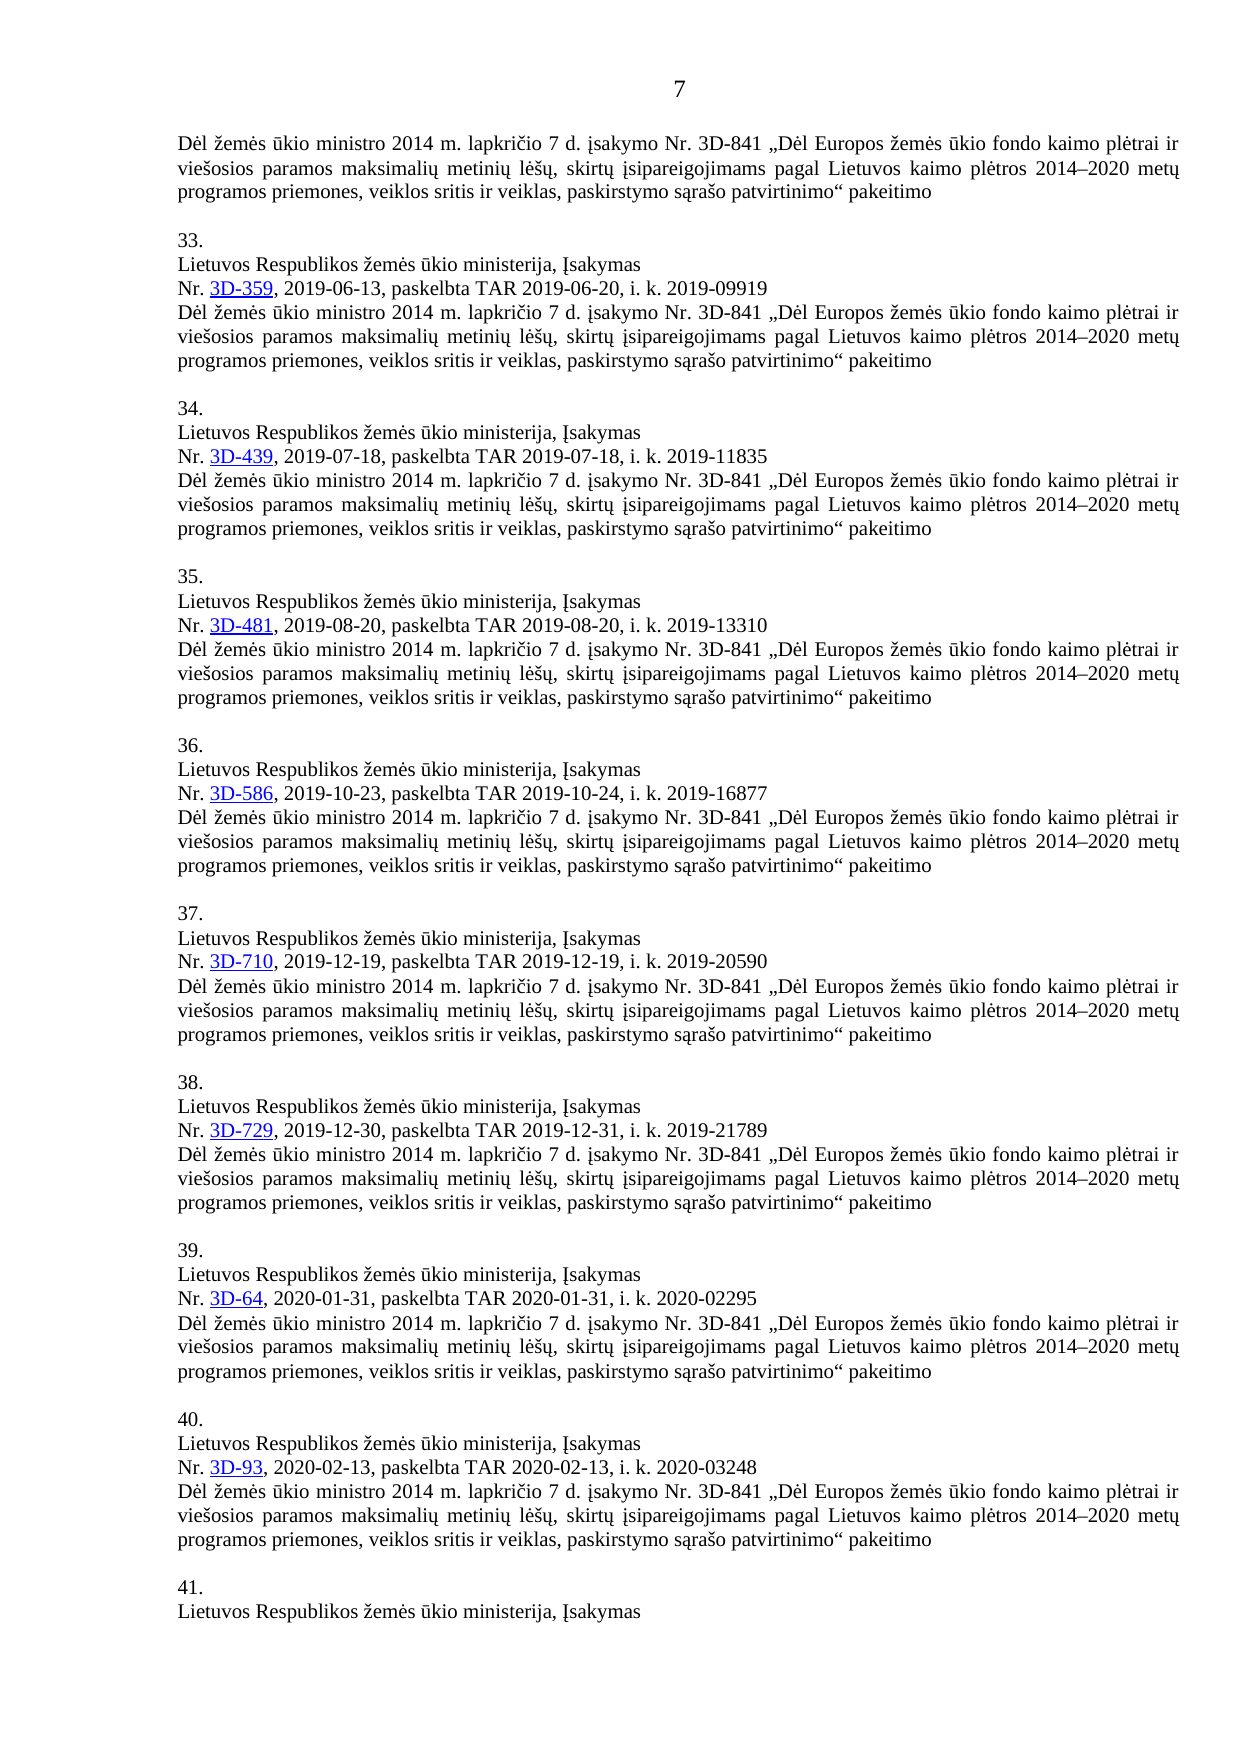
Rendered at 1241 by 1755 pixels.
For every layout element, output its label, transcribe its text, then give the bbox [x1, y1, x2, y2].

text 39. [177, 1238, 1181, 1262]
text Lietuvos Respublikos žemės ūkio ministerija, Įsakymas [177, 1094, 1181, 1118]
text Dėl žemės ūkio ministro 2014 m. lapkričio 7 d. įsakymo Nr. 3D-841 „Dėl Europos žemės ūkio fondo kaimo plėtrai ir viešosios paramos maksimalių metinių lėšų, skirtų įsipareigojimams pagal Lietuvos kaimo plėtros 2014–2020 metų programos priemones, veiklos sritis ir veiklas, paskirstymo sąrašo patvirtinimo“ pakeitimo [177, 1310, 1181, 1383]
text 36. [177, 733, 1181, 757]
text Dėl žemės ūkio ministro 2014 m. lapkričio 7 d. įsakymo Nr. 3D-841 „Dėl Europos žemės ūkio fondo kaimo plėtrai ir viešosios paramos maksimalių metinių lėšų, skirtų įsipareigojimams pagal Lietuvos kaimo plėtros 2014–2020 metų programos priemones, veiklos sritis ir veiklas, paskirstymo sąrašo patvirtinimo“ pakeitimo [177, 1142, 1181, 1214]
text 38. [177, 1070, 1181, 1094]
text 35. [177, 564, 1181, 588]
text Nr. 3D-729, 2019-12-30, paskelbta TAR 2019-12-31, i. k. 2019-21789 [177, 1118, 1181, 1142]
text Lietuvos Respublikos žemės ūkio ministerija, Įsakymas [177, 925, 1181, 949]
text Lietuvos Respublikos žemės ūkio ministerija, Įsakymas [177, 252, 1181, 276]
text 33. [177, 228, 1181, 252]
text Dėl žemės ūkio ministro 2014 m. lapkričio 7 d. įsakymo Nr. 3D-841 „Dėl Europos žemės ūkio fondo kaimo plėtrai ir viešosios paramos maksimalių metinių lėšų, skirtų įsipareigojimams pagal Lietuvos kaimo plėtros 2014–2020 metų programos priemones, veiklos sritis ir veiklas, paskirstymo sąrašo patvirtinimo“ pakeitimo [177, 300, 1181, 372]
text Lietuvos Respublikos žemės ūkio ministerija, Įsakymas [177, 1262, 1181, 1286]
text 34. [177, 396, 1181, 420]
text Nr. 3D-710, 2019-12-19, paskelbta TAR 2019-12-19, i. k. 2019-20590 [177, 949, 1181, 973]
text Dėl žemės ūkio ministro 2014 m. lapkričio 7 d. įsakymo Nr. 3D-841 „Dėl Europos žemės ūkio fondo kaimo plėtrai ir viešosios paramos maksimalių metinių lėšų, skirtų įsipareigojimams pagal Lietuvos kaimo plėtros 2014–2020 metų programos priemones, veiklos sritis ir veiklas, paskirstymo sąrašo patvirtinimo“ pakeitimo [177, 637, 1181, 709]
text Nr. 3D-64, 2020-01-31, paskelbta TAR 2020-01-31, i. k. 2020-02295 [177, 1286, 1181, 1310]
text 40. [177, 1407, 1181, 1431]
text Nr. 3D-586, 2019-10-23, paskelbta TAR 2019-10-24, i. k. 2019-16877 [177, 781, 1181, 805]
text Nr. 3D-481, 2019-08-20, paskelbta TAR 2019-08-20, i. k. 2019-13310 [177, 613, 1181, 637]
text Dėl žemės ūkio ministro 2014 m. lapkričio 7 d. įsakymo Nr. 3D-841 „Dėl Europos žemės ūkio fondo kaimo plėtrai ir viešosios paramos maksimalių metinių lėšų, skirtų įsipareigojimams pagal Lietuvos kaimo plėtros 2014–2020 metų programos priemones, veiklos sritis ir veiklas, paskirstymo sąrašo patvirtinimo“ pakeitimo [177, 468, 1181, 540]
text Lietuvos Respublikos žemės ūkio ministerija, Įsakymas [177, 420, 1181, 444]
text Dėl žemės ūkio ministro 2014 m. lapkričio 7 d. įsakymo Nr. 3D-841 „Dėl Europos žemės ūkio fondo kaimo plėtrai ir viešosios paramos maksimalių metinių lėšų, skirtų įsipareigojimams pagal Lietuvos kaimo plėtros 2014–2020 metų programos priemones, veiklos sritis ir veiklas, paskirstymo sąrašo patvirtinimo“ pakeitimo [177, 1479, 1181, 1551]
text Dėl žemės ūkio ministro 2014 m. lapkričio 7 d. įsakymo Nr. 3D-841 „Dėl Europos žemės ūkio fondo kaimo plėtrai ir viešosios paramos maksimalių metinių lėšų, skirtų įsipareigojimams pagal Lietuvos kaimo plėtros 2014–2020 metų programos priemones, veiklos sritis ir veiklas, paskirstymo sąrašo patvirtinimo“ pakeitimo [177, 973, 1181, 1046]
text Dėl žemės ūkio ministro 2014 m. lapkričio 7 d. įsakymo Nr. 3D-841 „Dėl Europos žemės ūkio fondo kaimo plėtrai ir viešosios paramos maksimalių metinių lėšų, skirtų įsipareigojimams pagal Lietuvos kaimo plėtros 2014–2020 metų programos priemones, veiklos sritis ir veiklas, paskirstymo sąrašo patvirtinimo“ pakeitimo [177, 131, 1181, 203]
text Nr. 3D-359, 2019-06-13, paskelbta TAR 2019-06-20, i. k. 2019-09919 [177, 276, 1181, 300]
text Lietuvos Respublikos žemės ūkio ministerija, Įsakymas [177, 588, 1181, 613]
text 37. [177, 901, 1181, 925]
text Nr. 3D-439, 2019-07-18, paskelbta TAR 2019-07-18, i. k. 2019-11835 [177, 444, 1181, 468]
text 41. [177, 1575, 1181, 1599]
text Dėl žemės ūkio ministro 2014 m. lapkričio 7 d. įsakymo Nr. 3D-841 „Dėl Europos žemės ūkio fondo kaimo plėtrai ir viešosios paramos maksimalių metinių lėšų, skirtų įsipareigojimams pagal Lietuvos kaimo plėtros 2014–2020 metų programos priemones, veiklos sritis ir veiklas, paskirstymo sąrašo patvirtinimo“ pakeitimo [177, 805, 1181, 877]
text Lietuvos Respublikos žemės ūkio ministerija, Įsakymas [177, 1431, 1181, 1455]
text Lietuvos Respublikos žemės ūkio ministerija, Įsakymas [177, 757, 1181, 781]
text Lietuvos Respublikos žemės ūkio ministerija, Įsakymas [177, 1599, 1181, 1623]
text Nr. 3D-93, 2020-02-13, paskelbta TAR 2020-02-13, i. k. 2020-03248 [177, 1455, 1181, 1479]
